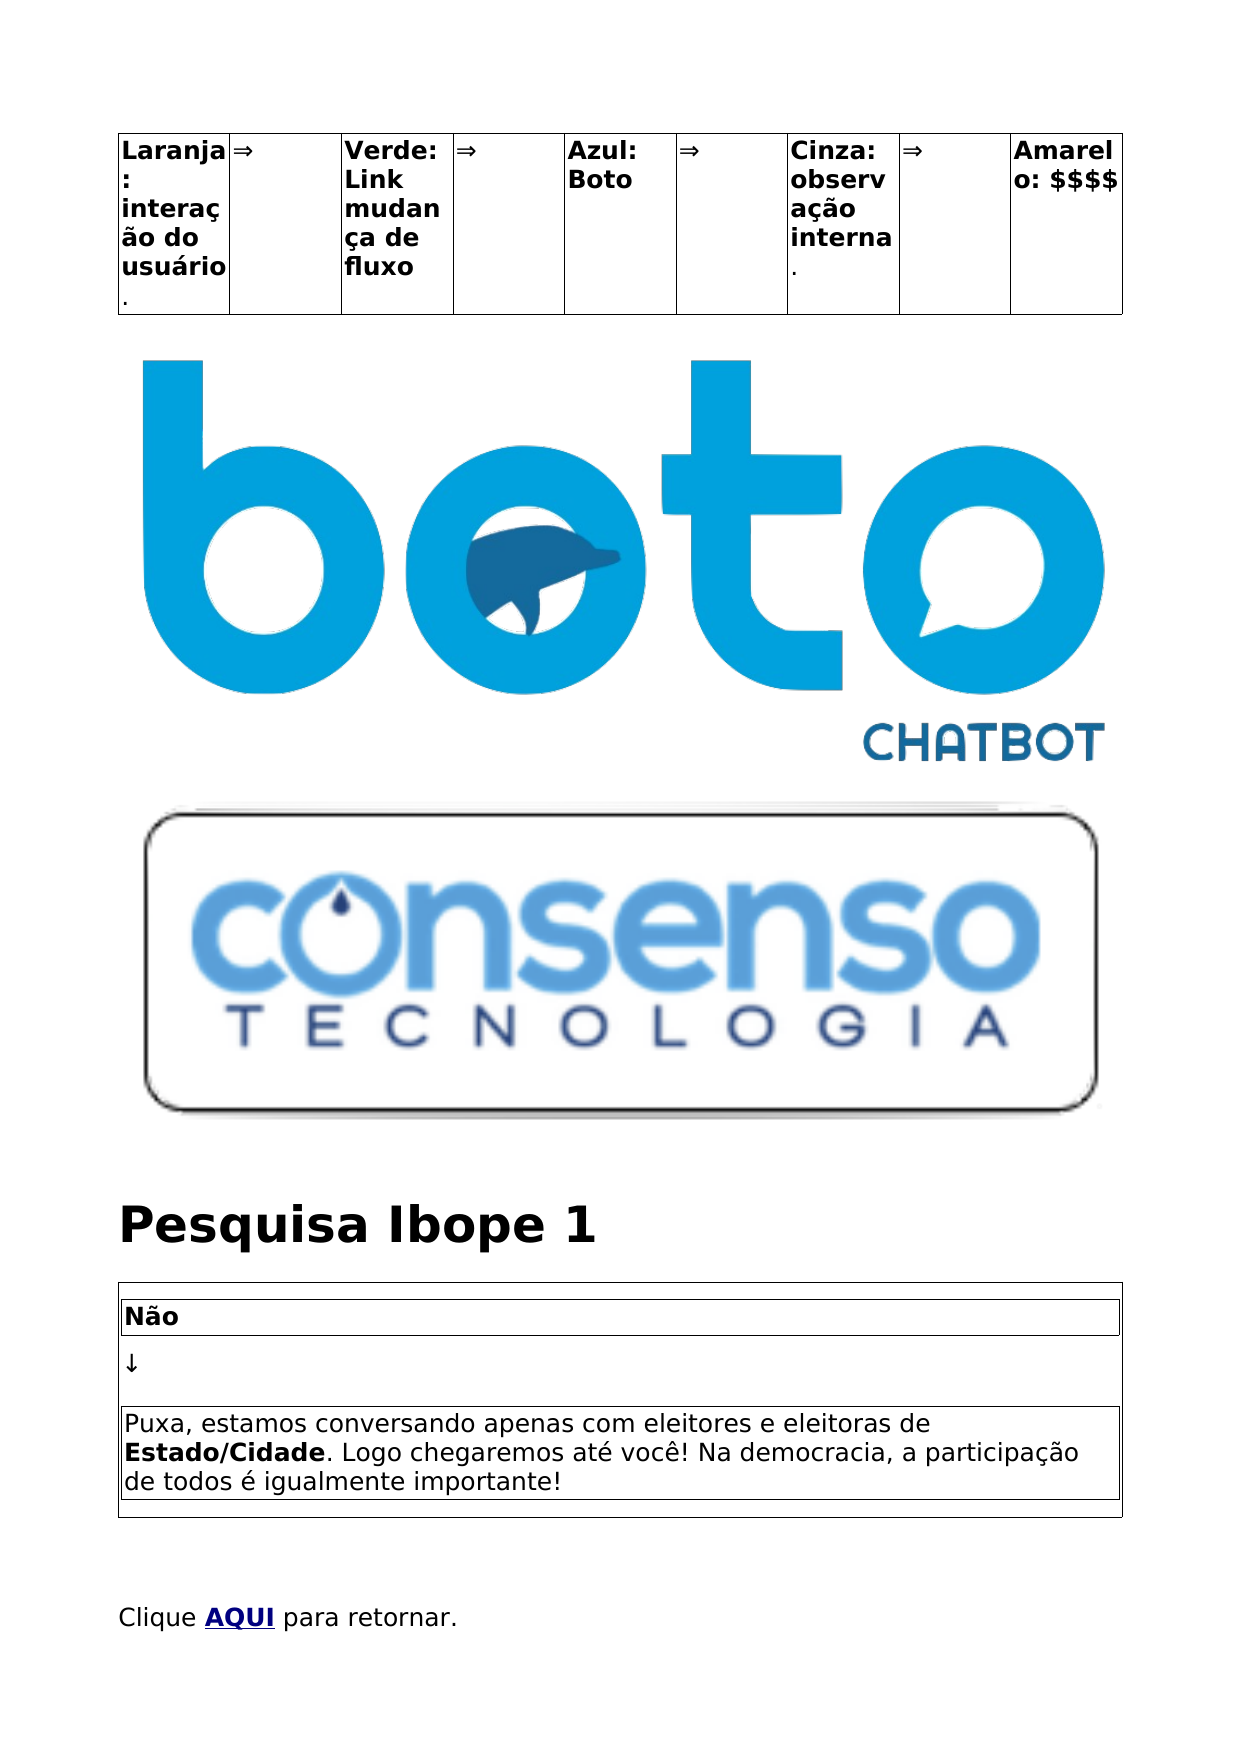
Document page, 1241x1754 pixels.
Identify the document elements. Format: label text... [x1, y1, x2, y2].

table_header Azul: Boto [565, 134, 676, 314]
table_header Laranja: interação do usuário. [119, 134, 229, 314]
picture [118, 797, 1123, 1147]
table_header Amarelo: $$$$ [1011, 134, 1122, 314]
table_header Puxa, estamos conversando apenas com eleitores e eleitoras de Estado/Cidade. Logo chegaremos até você! Na democracia, a participação de todos é igualmente importante! [122, 1407, 1119, 1499]
subtitle Pesquisa Ibope 1 [118, 1196, 1122, 1254]
table_header Não [122, 1300, 1119, 1334]
table_header Cinza: observação interna. [788, 134, 899, 314]
table_header ⇒ [454, 134, 564, 314]
table_header ⇒ [230, 134, 341, 314]
table_header Verde: Link mudança de fluxo [342, 134, 453, 314]
picture [118, 328, 1123, 785]
text Clique AQUI para retornar. [118, 1603, 1122, 1632]
table_header ⇒ [900, 134, 1010, 314]
table_header ↓ [119, 1283, 1122, 1517]
table_header ⇒ [677, 134, 787, 314]
